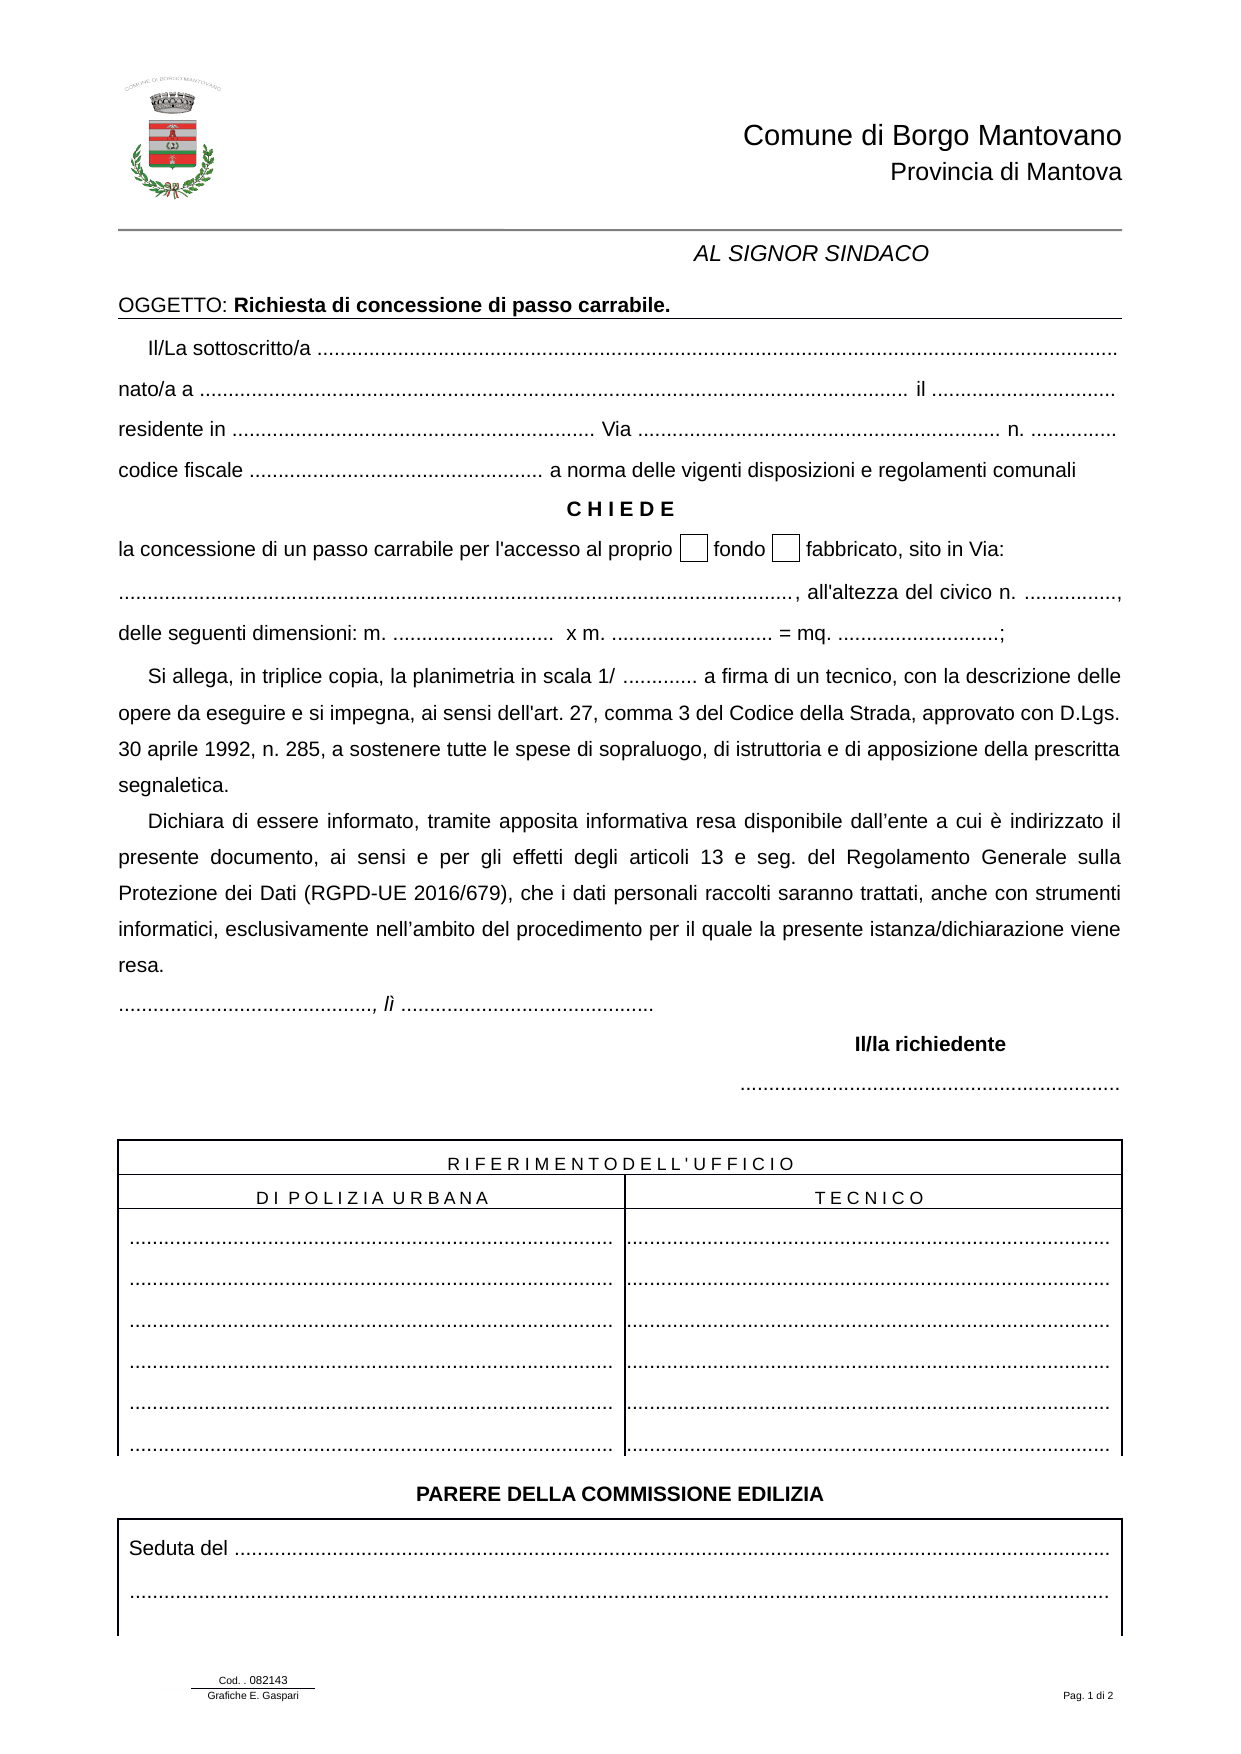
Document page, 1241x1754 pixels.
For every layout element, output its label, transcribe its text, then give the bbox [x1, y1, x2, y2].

text Il/la richiedente [738, 1032, 1122, 1056]
subtitle C H I E D E [118, 497, 1122, 521]
table_cell .................................................................................... [626, 1250, 1121, 1291]
table_cell T E C N I C O [626, 1175, 1121, 1208]
text Comune di Borgo Mantovano [224, 118, 1122, 152]
text OGGETTO: Richiesta di concessione di passo carrabile. [118, 292, 1122, 318]
table_cell .................................................................................... [626, 1209, 1121, 1250]
subtitle PARERE DELLA COMMISSIONE EDILIZIA [118, 1481, 1122, 1505]
table_cell .................................................................................... [119, 1250, 624, 1291]
table_header Seduta del ........................................................................................................................................................ .......................................................................................................................................................................... [119, 1520, 1121, 1636]
text ............................................, lì ............................................ [118, 988, 1122, 1017]
text AL SIGNOR SINDACO [694, 240, 1122, 266]
table_header R I F E R I M E N T O D E L L ' U F F I C I O [119, 1141, 1121, 1174]
text Provincia di Mantova [224, 157, 1122, 185]
picture [122, 72, 224, 203]
table_cell .................................................................................... [119, 1209, 624, 1250]
text .................................................................. [738, 1067, 1122, 1096]
table_cell .................................................................................... [119, 1333, 624, 1374]
table_cell .................................................................................... [119, 1374, 624, 1415]
table_cell .................................................................................... [626, 1291, 1121, 1332]
text Si allega, in triplice copia, la planimetria in scala 1/ ............. a firma di un tecnico, con la descrizione delle opere da eseguire e si impegna, ai sensi dell'art. 27, comma 3 del Codice della Strada, approvato con D.Lgs. 30 aprile 1992, n. 285, a sostenere tutte le spese di sopraluogo, di istruttoria e di apposizione della prescritta segnaletica. [118, 660, 1122, 797]
text la concessione di un passo carrabile per l'accesso al proprio fondo fabbricato, sito in Via: [118, 533, 1122, 562]
text Dichiara di essere informato, tramite apposita informativa resa disponibile dall’ente a cui è indirizzato il presente documento, ai sensi e per gli effetti degli articoli 13 e seg. del Regolamento Generale sulla Protezione dei Dati (RGPD-UE 2016/679), che i dati personali raccolti saranno trattati, anche con strumenti informatici, esclusivamente nell’ambito del procedimento per il quale la presente istanza/dichiarazione viene resa. [118, 809, 1122, 976]
table_cell D I P O L I Z I A U R B A N A [119, 1175, 624, 1208]
text Il/La sottoscritto/a ........................................................................................................................................... nato/a a ........................................................................................................................... il ................................ residente in ............................................................... Via ............................................................... n. ............... codice fiscale ................................................... a norma delle vigenti disposizioni e regolamenti comunali [118, 332, 1122, 483]
table_cell .................................................................................... [626, 1415, 1121, 1456]
table_cell .................................................................................... [626, 1374, 1121, 1415]
text ....................................................................................................................., all'altezza del civico n. ................, delle seguenti dimensioni: m. ............................ x m. ............................ = mq. ............................; [118, 576, 1122, 646]
table_cell .................................................................................... [626, 1333, 1121, 1374]
table_cell .................................................................................... [119, 1291, 624, 1332]
table_cell .................................................................................... [119, 1415, 624, 1456]
